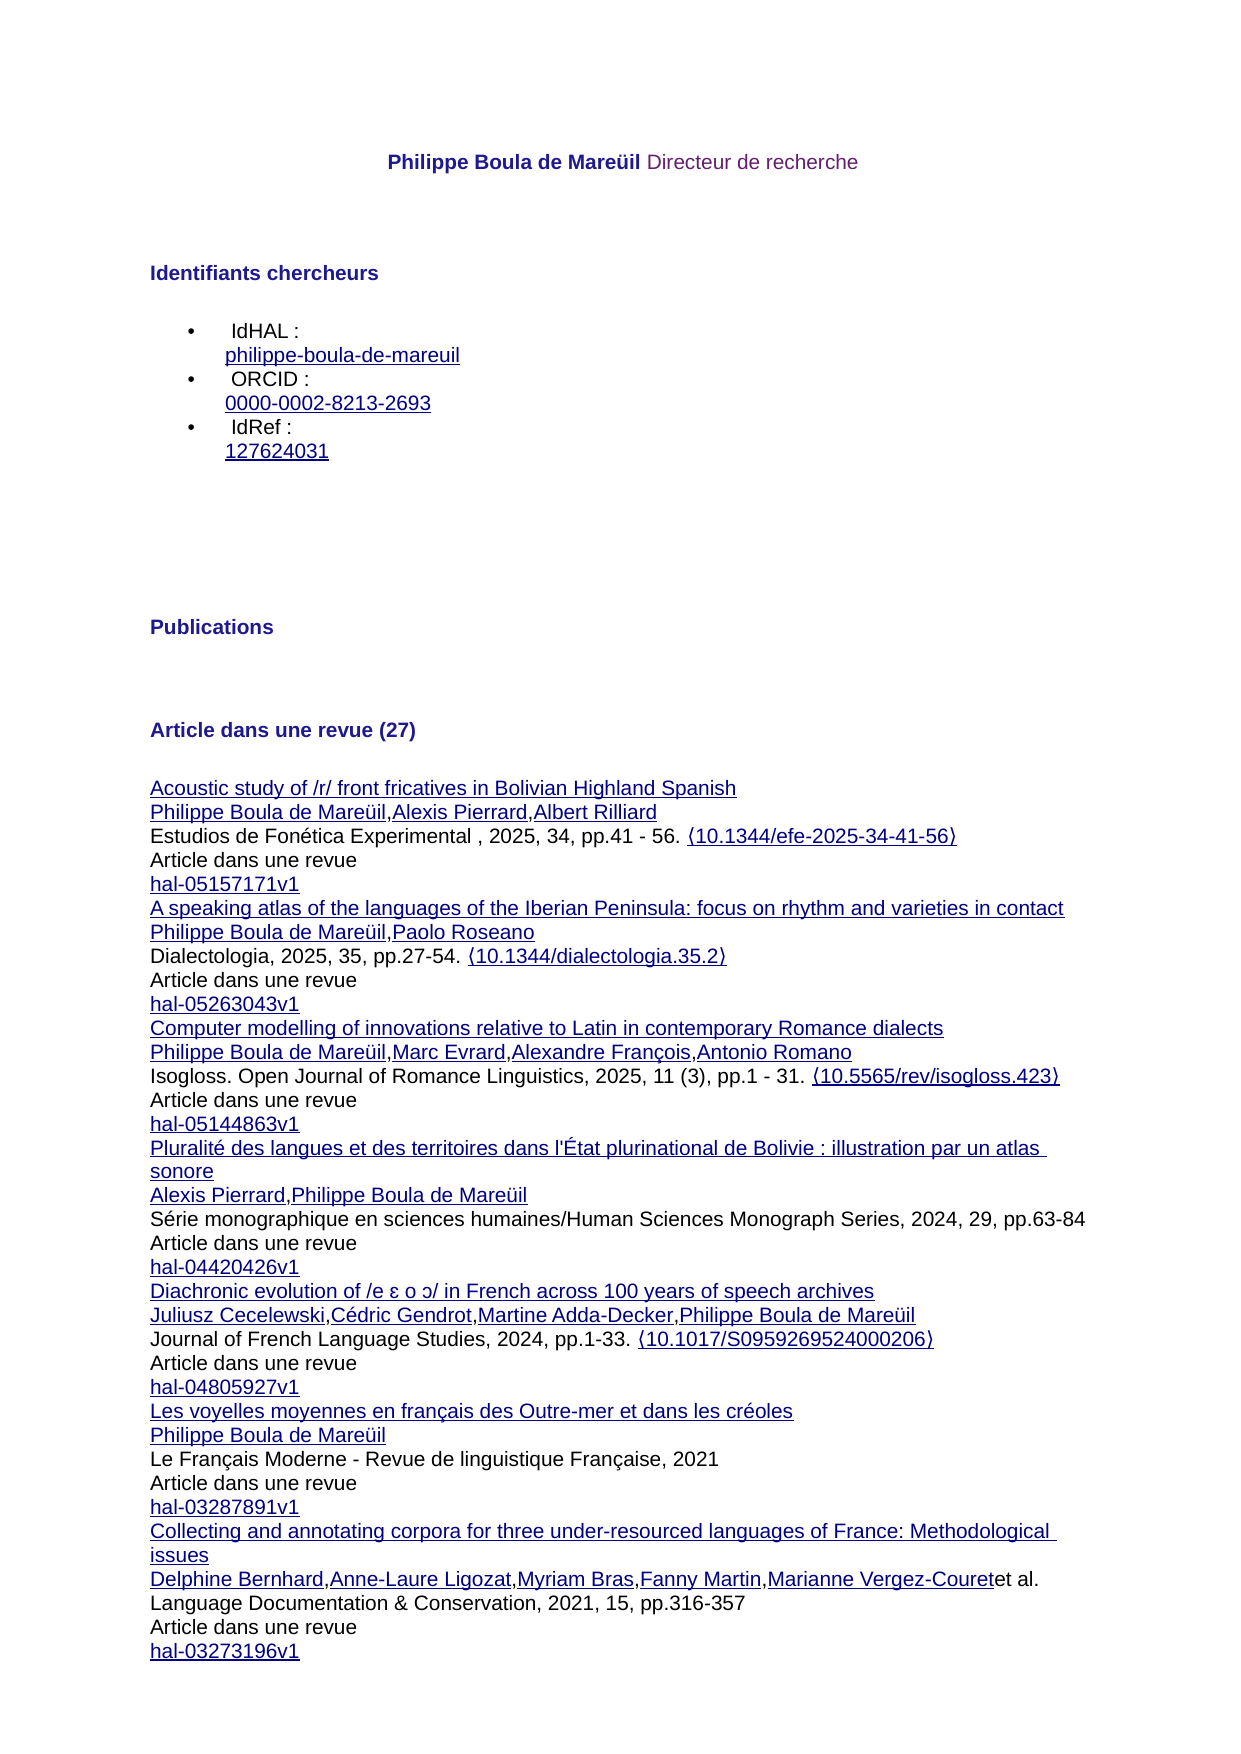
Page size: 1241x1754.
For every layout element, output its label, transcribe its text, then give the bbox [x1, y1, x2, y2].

table_header Acoustic study of /r/ front fricatives in Bolivian Highland Spanish Philippe Boula de Mareüil,Alexis Pierrard,Albert Rilliard Estudios de Fonética Experimental , 2025, 34, pp.41 - 56. ⟨10.1344/efe-2025-34-41-56⟩ Article dans une revue hal-05157171v1 [150, 776, 1090, 896]
table_cell Collecting and annotating corpora for three under-resourced languages of France: Methodological issues Delphine Bernhard,Anne-Laure Ligozat,Myriam Bras,Fanny Martin,Marianne Vergez-Couretet al. Language Documentation & Conservation, 2021, 15, pp.316-357 Article dans une revue hal-03273196v1 [150, 1519, 1090, 1662]
table_cell Computer modelling of innovations relative to Latin in contemporary Romance dialects Philippe Boula de Mareüil,Marc Evrard,Alexandre François,Antonio Romano Isogloss. Open Journal of Romance Linguistics, 2025, 11 (3), pp.1 - 31. ⟨10.5565/rev/isogloss.423⟩ Article dans une revue hal-05144863v1 [150, 1016, 1090, 1135]
table_cell Pluralité des langues et des territoires dans l'État plurinational de Bolivie : illustration par un atlas sonore Alexis Pierrard,Philippe Boula de Mareüil Série monographique en sciences humaines/Human Sciences Monograph Series, 2024, 29, pp.63-84 Article dans une revue hal-04420426v1 [150, 1135, 1090, 1279]
subtitle Publications [150, 614, 1090, 638]
subtitle Philippe Boula de Mareüil Directeur de recherche [150, 150, 1090, 174]
list 127624031 [187, 438, 1090, 462]
list 0000-0002-8213-2693 [187, 391, 1090, 414]
subtitle Identifiants chercheurs [150, 260, 1090, 284]
list ORCID : [187, 367, 1090, 391]
list philippe-boula-de-mareuil [187, 343, 1090, 367]
subtitle Article dans une revue (27) [150, 718, 1090, 742]
table_cell A speaking atlas of the languages of the Iberian Peninsula: focus on rhythm and varieties in contact Philippe Boula de Mareüil,Paolo Roseano Dialectologia, 2025, 35, pp.27-54. ⟨10.1344/dialectologia.35.2⟩ Article dans une revue hal-05263043v1 [150, 896, 1090, 1016]
table_cell Les voyelles moyennes en français des Outre-mer et dans les créoles Philippe Boula de Mareüil Le Français Moderne - Revue de linguistique Française, 2021 Article dans une revue hal-03287891v1 [150, 1399, 1090, 1519]
list IdHAL : [187, 319, 1090, 343]
table_cell Diachronic evolution of /e ɛ o ɔ/ in French across 100 years of speech archives Juliusz Cecelewski,Cédric Gendrot,Martine Adda-Decker,Philippe Boula de Mareüil Journal of French Language Studies, 2024, pp.1-33. ⟨10.1017/S0959269524000206⟩ Article dans une revue hal-04805927v1 [150, 1279, 1090, 1399]
list IdRef : [187, 414, 1090, 438]
